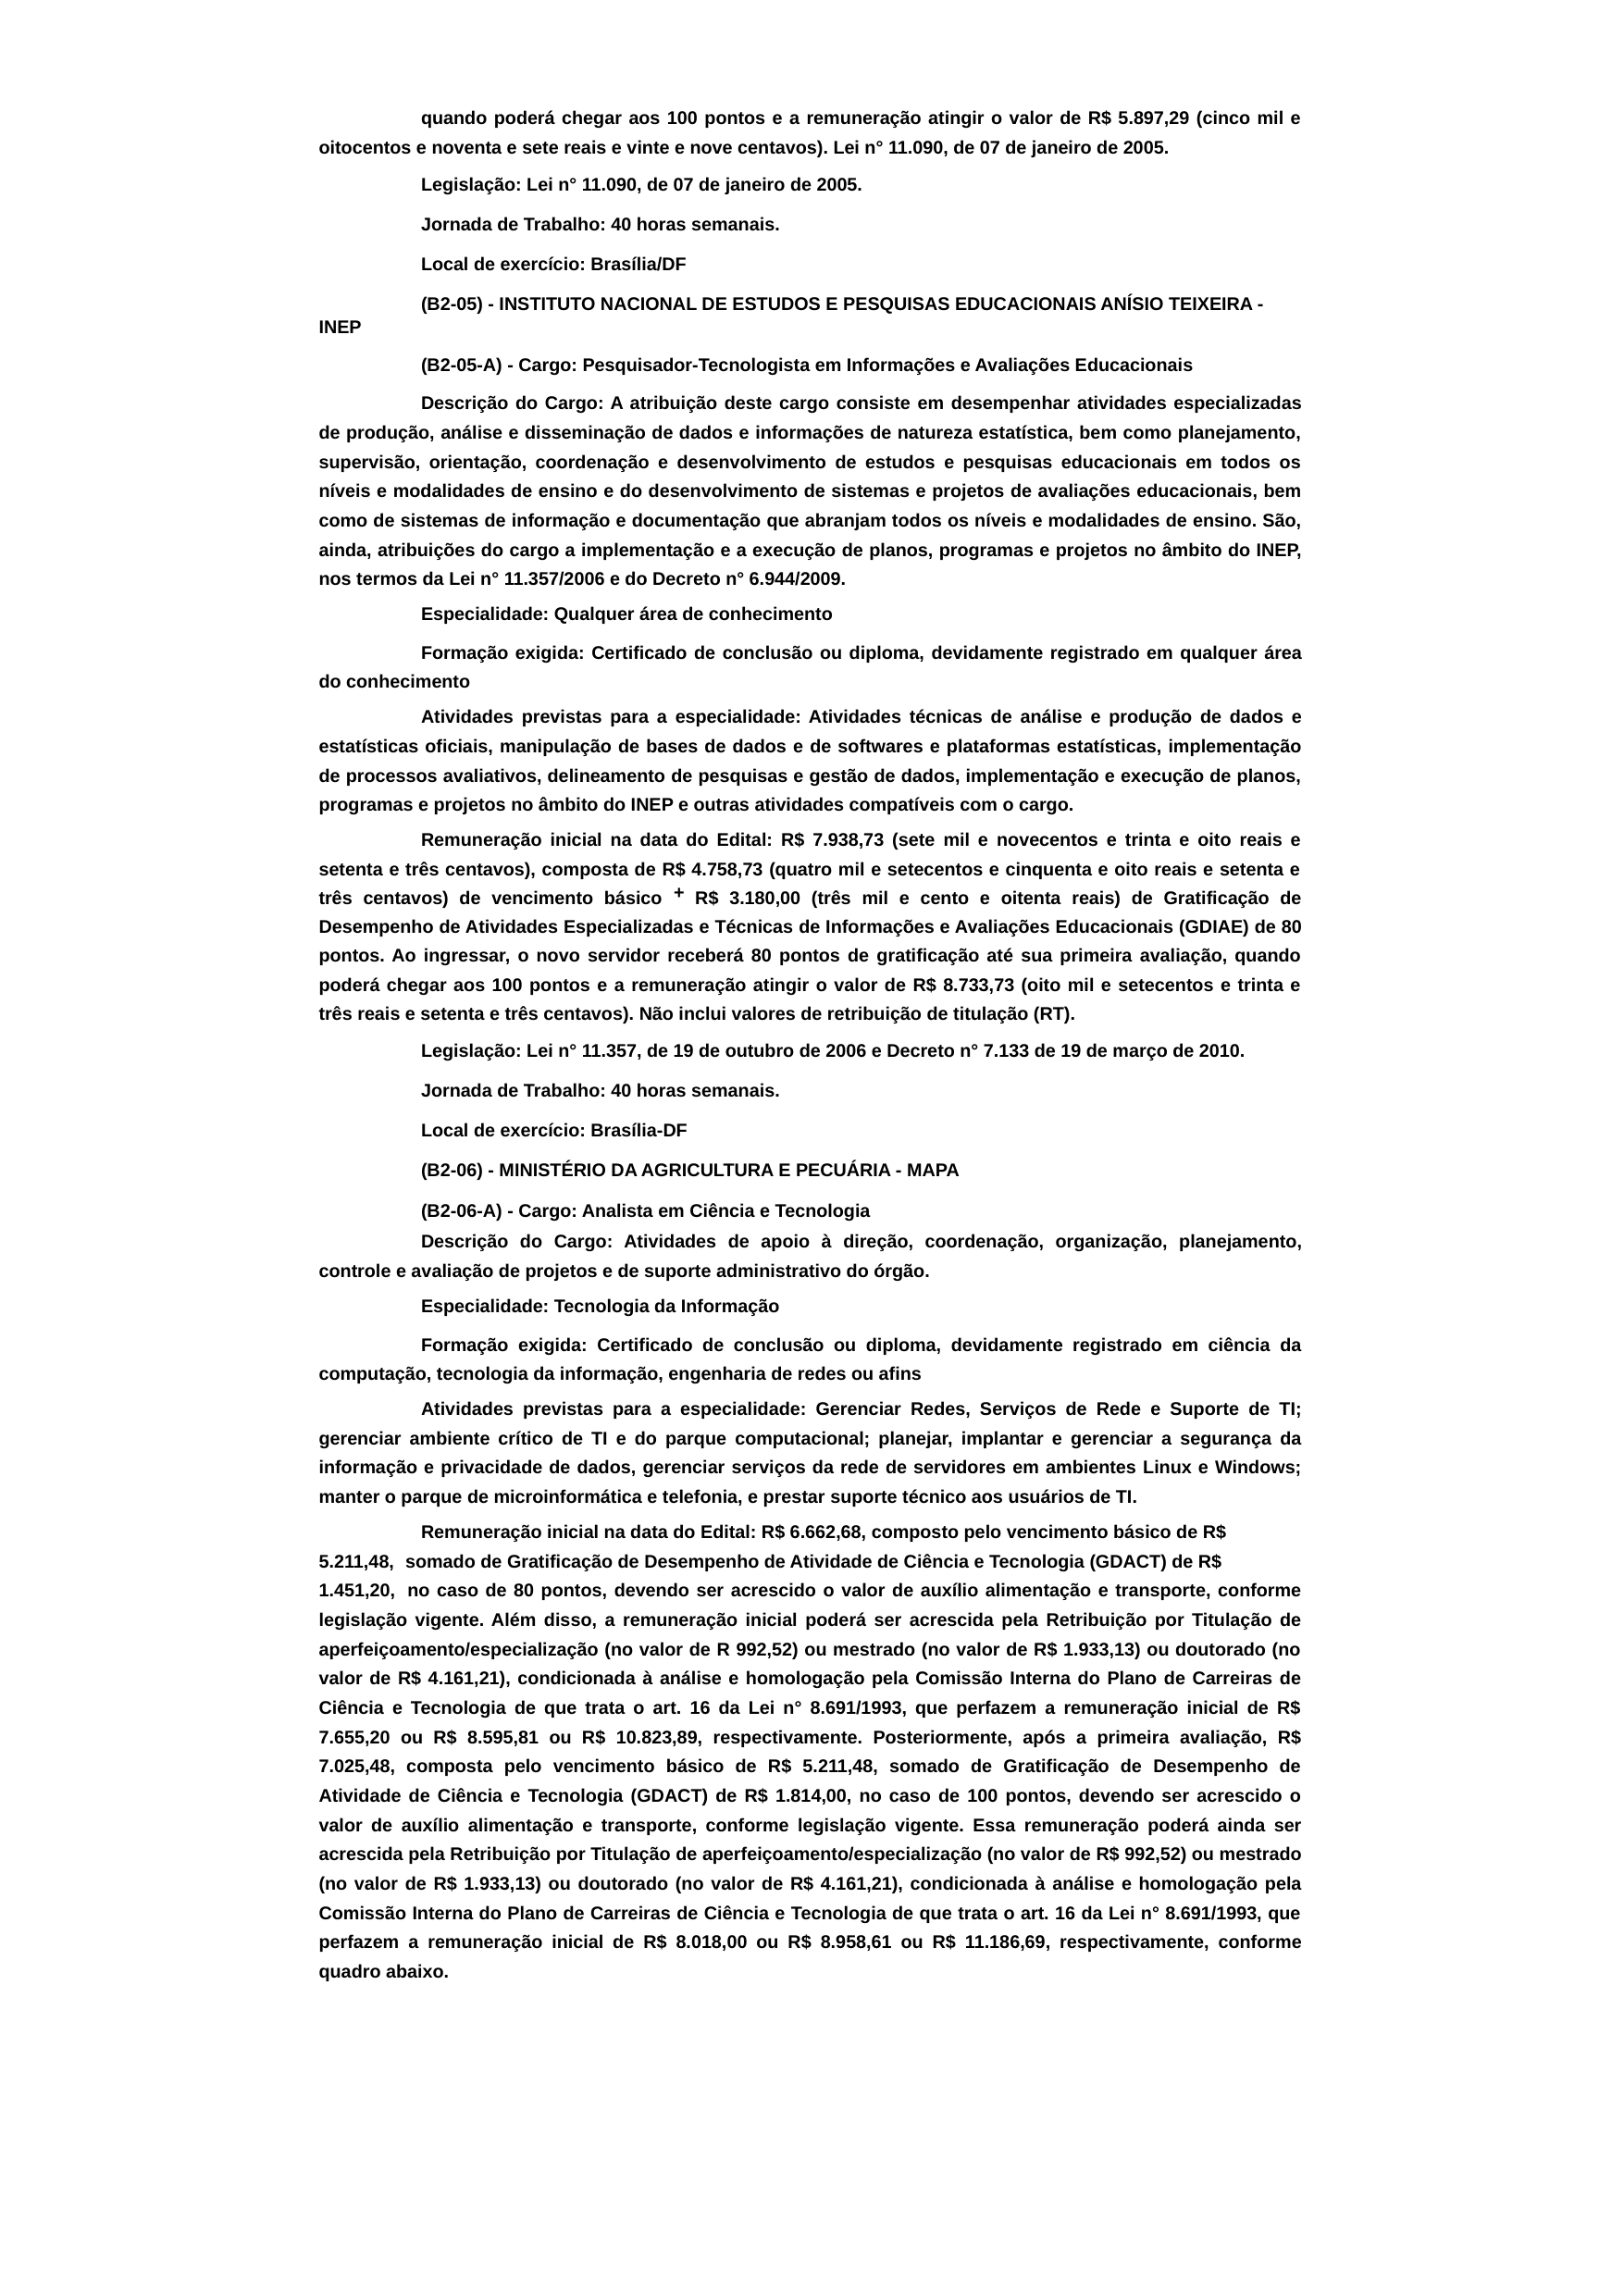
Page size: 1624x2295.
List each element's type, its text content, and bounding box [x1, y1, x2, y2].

text quando poderá chegar aos 100 pontos e a remuneração atingir o valor de R$ 5.897,29 (cinco mil e oitocentos e noventa e sete reais e vinte e nove centavos). Lei n° 11.090, de 07 de janeiro de 2005. [318, 101, 1303, 159]
text Legislação: Lei n° 11.090, de 07 de janeiro de 2005. [318, 159, 1303, 199]
text Formação exigida: Certificado de conclusão ou diploma, devidamente registrado em qualquer área do conhecimento [318, 636, 1303, 694]
text Jornada de Trabalho: 40 horas semanais. [318, 1065, 1303, 1105]
text (B2-06-A) - Cargo: Analista em Ciência e Tecnologia [318, 1185, 1303, 1224]
text Descrição do Cargo: Atividades de apoio à direção, coordenação, organização, planejamento, controle e avaliação de projetos e de suporte administrativo do órgão. [318, 1224, 1303, 1284]
text INEP [318, 318, 1303, 337]
list somado de Gratificação de Desempenho de Atividade de Ciência e Tecnologia (GDACT) de R$ [318, 1544, 1303, 1573]
text Especialidade: Qualquer área de conhecimento [318, 606, 1303, 625]
text Local de exercício: Brasília-DF [318, 1105, 1303, 1145]
text Remuneração inicial na data do Edital: R$ 6.662,68, composto pelo vencimento básico de R$ [318, 1515, 1303, 1544]
list no caso de 80 pontos, devendo ser acrescido o valor de auxílio alimentação e transporte, conforme legislação vigente. Além disso, a remuneração inicial poderá ser acrescida pela Retribuição por Titulação de aperfeiçoamento/especialização (no valor de R 992,52) ou mestrado (no valor de R$ 1.933,13) ou doutorado (no valor de R$ 4.161,21), condicionada à análise e homologação pela Comissão Interna do Plano de Carreiras de Ciência e Tecnologia de que trata o art. 16 da Lei n° 8.691/1993, que perfazem a remuneração inicial de R$ 7.655,20 ou R$ 8.595,81 ou R$ 10.823,89, respectivamente. Posteriormente, após a primeira avaliação, R$ 7.025,48, composta pelo vencimento básico de R$ 5.211,48, somado de Gratificação de Desempenho de Atividade de Ciência e Tecnologia (GDACT) de R$ 1.814,00, no caso de 100 pontos, devendo ser acrescido o valor de auxílio alimentação e transporte, conforme legislação vigente. Essa remuneração poderá ainda ser acrescida pela Retribuição por Titulação de aperfeiçoamento/especialização (no valor de R$ 992,52) ou mestrado (no valor de R$ 1.933,13) ou doutorado (no valor de R$ 4.161,21), condicionada à análise e homologação pela Comissão Interna do Plano de Carreiras de Ciência e Tecnologia de que trata o art. 16 da Lei n° 8.691/1993, que perfazem a remuneração inicial de R$ 8.018,00 ou R$ 8.958,61 ou R$ 11.186,69, respectivamente, conforme quadro abaixo. [318, 1573, 1303, 1984]
text (B2-05) - INSTITUTO NACIONAL DE ESTUDOS E PESQUISAS EDUCACIONAIS ANÍSIO TEIXEIRA - [318, 279, 1303, 318]
text Legislação: Lei n° 11.357, de 19 de outubro de 2006 e Decreto n° 7.133 de 19 de março de 2010. [318, 1025, 1303, 1065]
text Especialidade: Tecnologia da Informação [318, 1298, 1303, 1316]
text Remuneração inicial na data do Edital: R$ 7.938,73 (sete mil e novecentos e trinta e oito reais e setenta e três centavos), composta de R$ 4.758,73 (quatro mil e setecentos e cinquenta e oito reais e setenta e três centavos) de vencimento básico + R$ 3.180,00 (três mil e cento e oitenta reais) de Gratificação de Desempenho de Atividades Especializadas e Técnicas de Informações e Avaliações Educacionais (GDIAE) de 80 pontos. Ao ingressar, o novo servidor receberá 80 pontos de gratificação até sua primeira avaliação, quando poderá chegar aos 100 pontos e a remuneração atingir o valor de R$ 8.733,73 (oito mil e setecentos e trinta e três reais e setenta e três centavos). Não inclui valores de retribuição de titulação (RT). [318, 824, 1303, 1025]
text Jornada de Trabalho: 40 horas semanais. [318, 199, 1303, 239]
text (B2-06) - MINISTÉRIO DA AGRICULTURA E PECUÁRIA - MAPA [318, 1145, 1303, 1185]
text Formação exigida: Certificado de conclusão ou diploma, devidamente registrado em ciência da computação, tecnologia da informação, engenharia de redes ou afins [318, 1327, 1303, 1386]
text Atividades previstas para a especialidade: Atividades técnicas de análise e produção de dados e estatísticas oficiais, manipulação de bases de dados e de softwares e plataformas estatísticas, implementação de processos avaliativos, delineamento de pesquisas e gestão de dados, implementação e execução de planos, programas e projetos no âmbito do INEP e outras atividades compatíveis com o cargo. [318, 700, 1303, 817]
text Descrição do Cargo: A atribuição deste cargo consiste em desempenhar atividades especializadas de produção, análise e disseminação de dados e informações de natureza estatística, bem como planejamento, supervisão, orientação, coordenação e desenvolvimento de estudos e pesquisas educacionais em todos os níveis e modalidades de ensino e do desenvolvimento de sistemas e projetos de avaliações educacionais, bem como de sistemas de informação e documentação que abranjam todos os níveis e modalidades de ensino. São, ainda, atribuições do cargo a implementação e a execução de planos, programas e projetos no âmbito do INEP, nos termos da Lei n° 11.357/2006 e do Decreto n° 6.944/2009. [318, 386, 1303, 591]
text (B2-05-A) - Cargo: Pesquisador-Tecnologista em Informações e Avaliações Educacionais [318, 357, 1303, 376]
text Local de exercício: Brasília/DF [318, 239, 1303, 279]
text Atividades previstas para a especialidade: Gerenciar Redes, Serviços de Rede e Suporte de TI; gerenciar ambiente crítico de TI e do parque computacional; planejar, implantar e gerenciar a segurança da informação e privacidade de dados, gerenciar serviços da rede de servidores em ambientes Linux e Windows; manter o parque de microinformática e telefonia, e prestar suporte técnico aos usuários de TI. [318, 1392, 1303, 1509]
